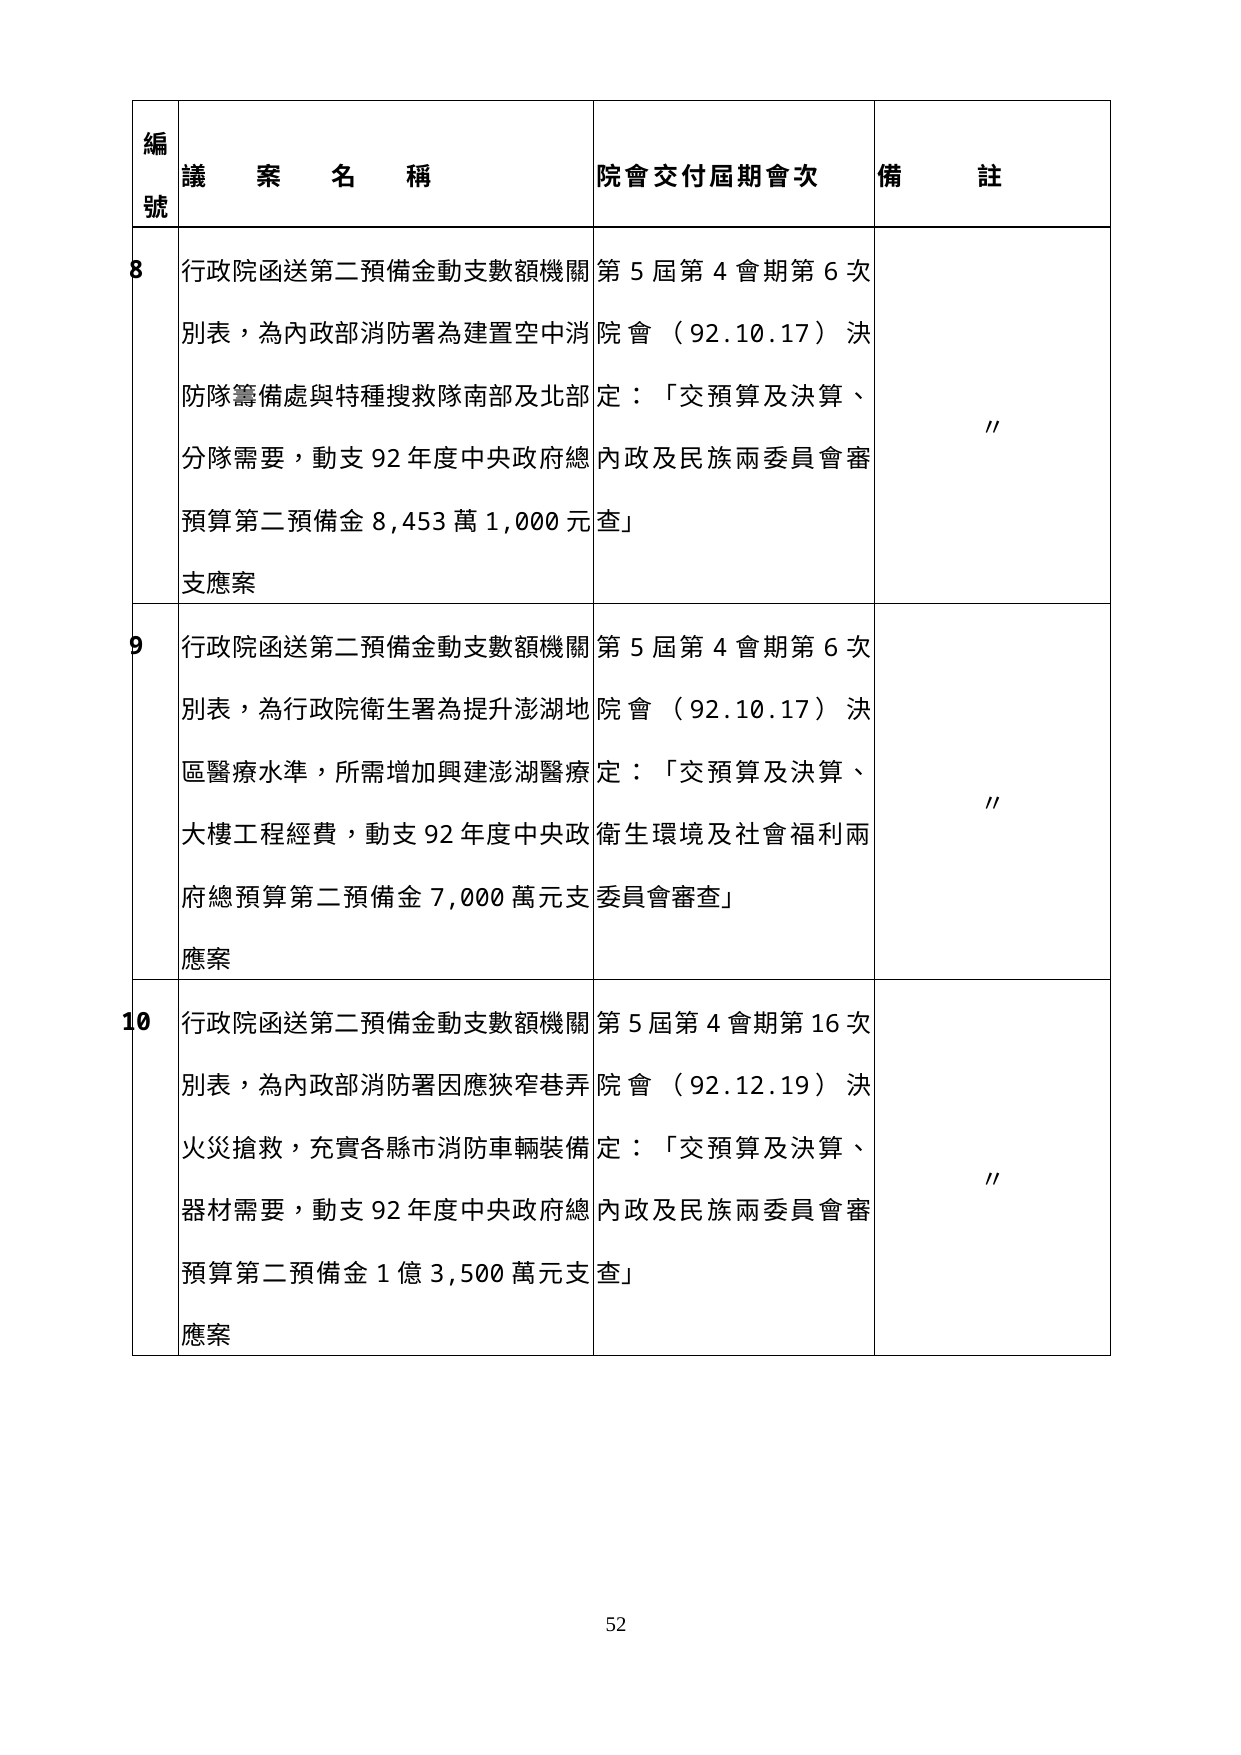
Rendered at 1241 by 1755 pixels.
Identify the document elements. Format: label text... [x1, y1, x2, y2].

table_cell [133, 980, 178, 1354]
table_cell 〃 [875, 228, 1110, 602]
table_cell 行政院函送第二預備金動支數額機關別表，為內政部消防署為建置空中消防隊籌備處與特種搜救隊南部及北部分隊需要，動支92年度中央政府總預算第二預備金8,453萬1,000元支應案 [179, 228, 593, 602]
table_header 備 註 [875, 101, 1110, 226]
table_header 議 案 名 稱 [179, 101, 593, 226]
table_cell 第5屆第4會期第16次院會（92.12.19）決定：「交預算及決算、內政及民族兩委員會審查」 [594, 980, 874, 1354]
table_cell 行政院函送第二預備金動支數額機關別表，為內政部消防署因應狹窄巷弄火災搶救，充實各縣市消防車輛裝備器材需要，動支92年度中央政府總預算第二預備金1億3,500萬元支應案 [179, 980, 593, 1354]
table_cell [133, 228, 178, 602]
table_cell 第5屆第4會期第6次院會（92.10.17）決定：「交預算及決算、內政及民族兩委員會審查」 [594, 228, 874, 602]
table_cell 行政院函送第二預備金動支數額機關別表，為行政院衛生署為提升澎湖地區醫療水準，所需增加興建澎湖醫療大樓工程經費，動支92年度中央政府總預算第二預備金7,000萬元支應案 [179, 604, 593, 978]
table_cell 〃 [875, 980, 1110, 1354]
table_header 編號 [133, 101, 178, 226]
table_cell 〃 [875, 604, 1110, 978]
table_cell 第5屆第4會期第6次院會（92.10.17）決定：「交預算及決算、衛生環境及社會福利兩委員會審查」 [594, 604, 874, 978]
table_header 院會交付屆期會次 [594, 101, 874, 226]
table_cell [133, 604, 178, 978]
